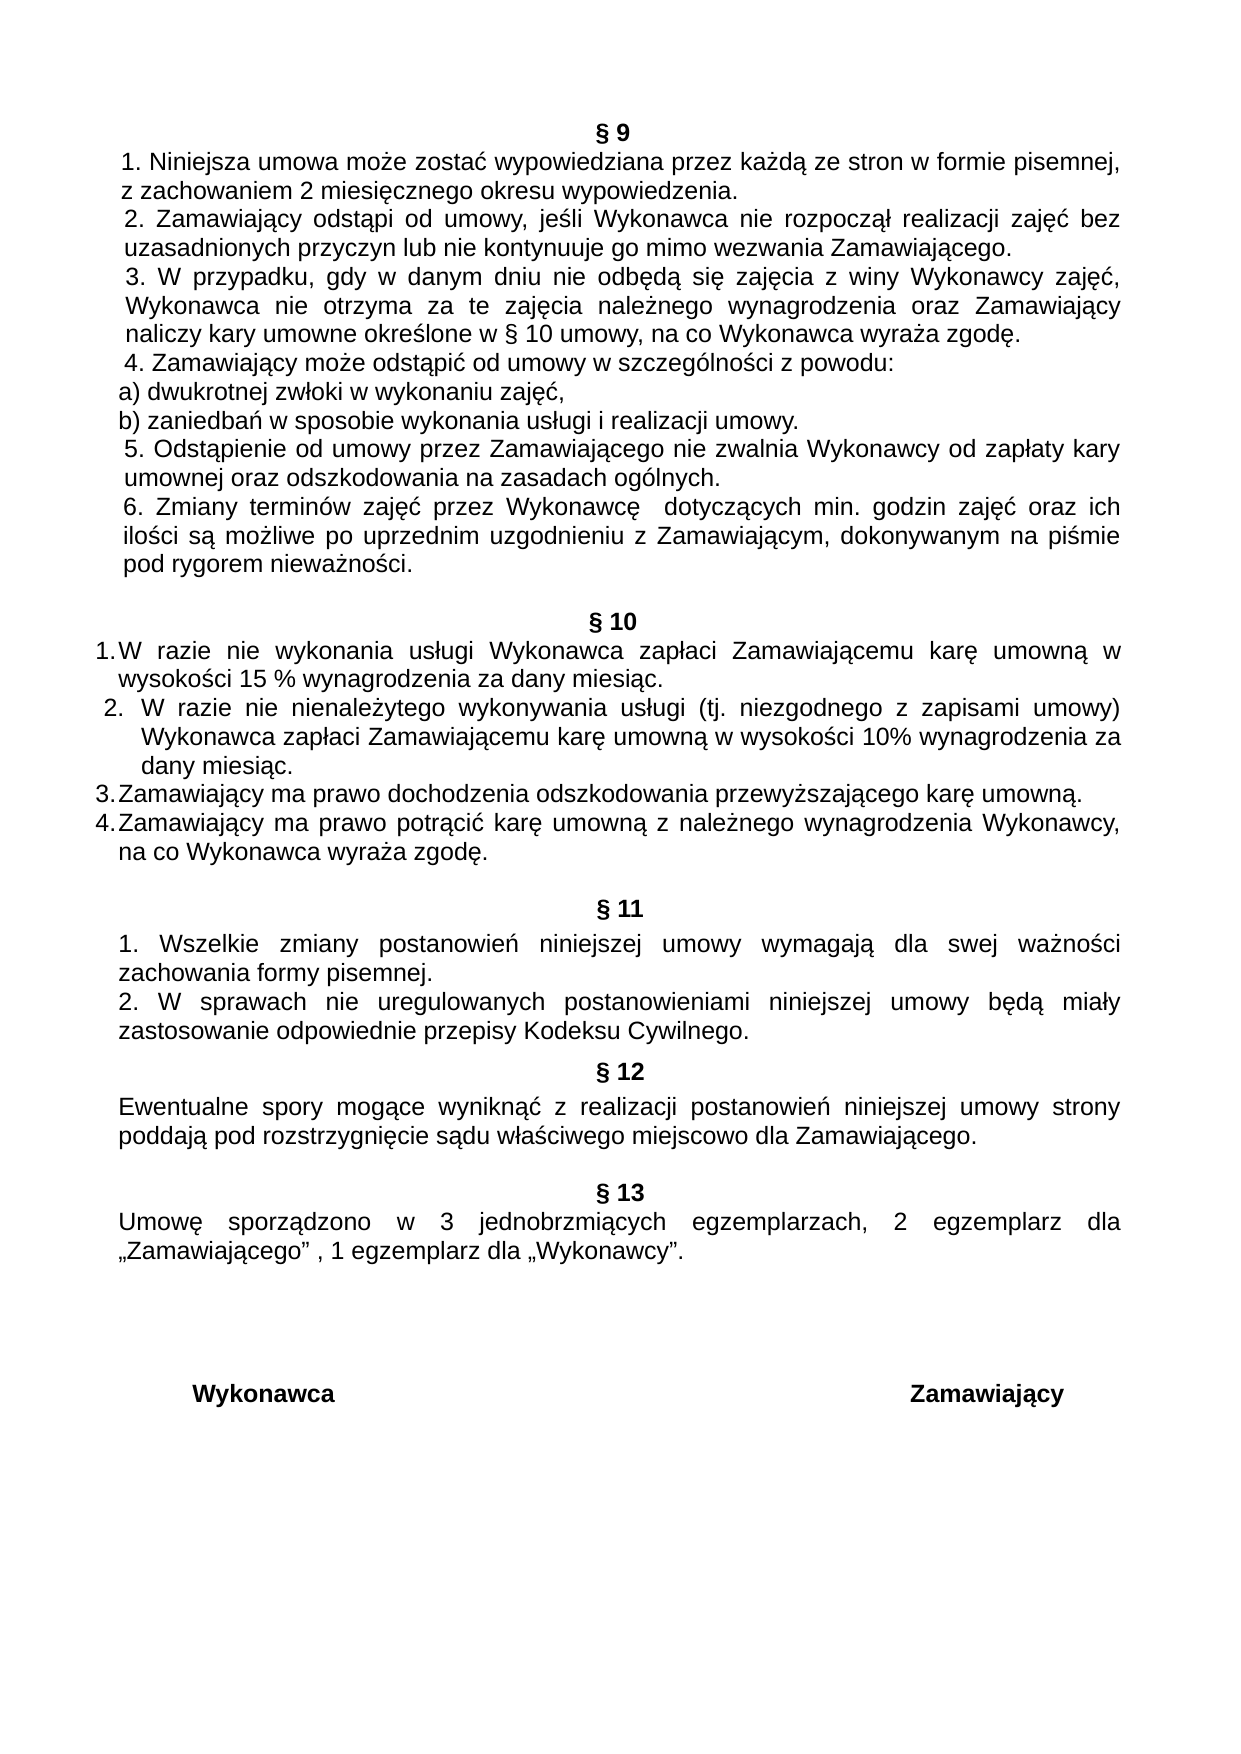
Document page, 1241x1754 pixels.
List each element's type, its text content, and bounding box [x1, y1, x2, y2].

list Zamawiający ma prawo potrącić karę umowną z należnego wynagrodzenia Wykonawcy, na co Wykonawca wyraża zgodę. [95, 808, 1122, 866]
text 3. W przypadku, gdy w danym dniu nie odbędą się zajęcia z winy Wykonawcy zajęć, Wykonawca nie otrzyma za te zajęcia należnego wynagrodzenia oraz Zamawiający naliczy kary umowne określone w § 10 umowy, na co Wykonawca wyraża zgodę. [125, 262, 1122, 348]
text § 13 [118, 1178, 1122, 1207]
list W razie nie nienależytego wykonywania usługi (tj. niezgodnego z zapisami umowy) Wykonawca zapłaci Zamawiającemu karę umowną w wysokości 10% wynagrodzenia za dany miesiąc. [103, 693, 1122, 779]
text 5. Odstąpienie od umowy przez Zamawiającego nie zwalnia Wykonawcy od zapłaty kary umownej oraz odszkodowania na zasadach ogólnych. [124, 434, 1122, 492]
text § 11 [118, 894, 1122, 923]
text § 9 [103, 118, 1122, 147]
text a) dwukrotnej zwłoki w wykonaniu zajęć, [118, 377, 1122, 406]
text Umowę sporządzono w 3 jednobrzmiących egzemplarzach, 2 egzemplarz dla „Zamawiającego” , 1 egzemplarz dla „Wykonawcy”. [118, 1207, 1122, 1264]
text § 10 [103, 607, 1122, 636]
text 2. W sprawach nie uregulowanych postanowieniami niniejszej umowy będą miały zastosowanie odpowiednie przepisy Kodeksu Cywilnego. [118, 987, 1122, 1044]
text Wykonawca Zamawiający [118, 1379, 1122, 1408]
text Ewentualne spory mogące wyniknąć z realizacji postanowień niniejszej umowy strony poddają pod rozstrzygnięcie sądu właściwego miejscowo dla Zamawiającego. [118, 1092, 1122, 1149]
text 1. Wszelkie zmiany postanowień niniejszej umowy wymagają dla swej ważności zachowania formy pisemnej. [118, 929, 1122, 987]
list Zamawiający ma prawo dochodzenia odszkodowania przewyższającego karę umowną. [95, 779, 1122, 808]
text 6. Zmiany terminów zajęć przez Wykonawcę dotyczących min. godzin zajęć oraz ich ilości są możliwe po uprzednim uzgodnieniu z Zamawiającym, dokonywanym na piśmie pod rygorem nieważności. [123, 492, 1122, 578]
list W razie nie wykonania usługi Wykonawca zapłaci Zamawiającemu karę umowną w wysokości 15 % wynagrodzenia za dany miesiąc. [95, 636, 1122, 693]
text 2. Zamawiający odstąpi od umowy, jeśli Wykonawca nie rozpoczął realizacji zajęć bez uzasadnionych przyczyn lub nie kontynuuje go mimo wezwania Zamawiającego. [124, 204, 1122, 262]
text 4. Zamawiający może odstąpić od umowy w szczególności z powodu: [124, 348, 1122, 377]
text b) zaniedbań w sposobie wykonania usługi i realizacji umowy. [118, 406, 1122, 434]
text 1. Niniejsza umowa może zostać wypowiedziana przez każdą ze stron w formie pisemnej, z zachowaniem 2 miesięcznego okresu wypowiedzenia. [121, 147, 1122, 204]
text § 12 [118, 1057, 1122, 1086]
